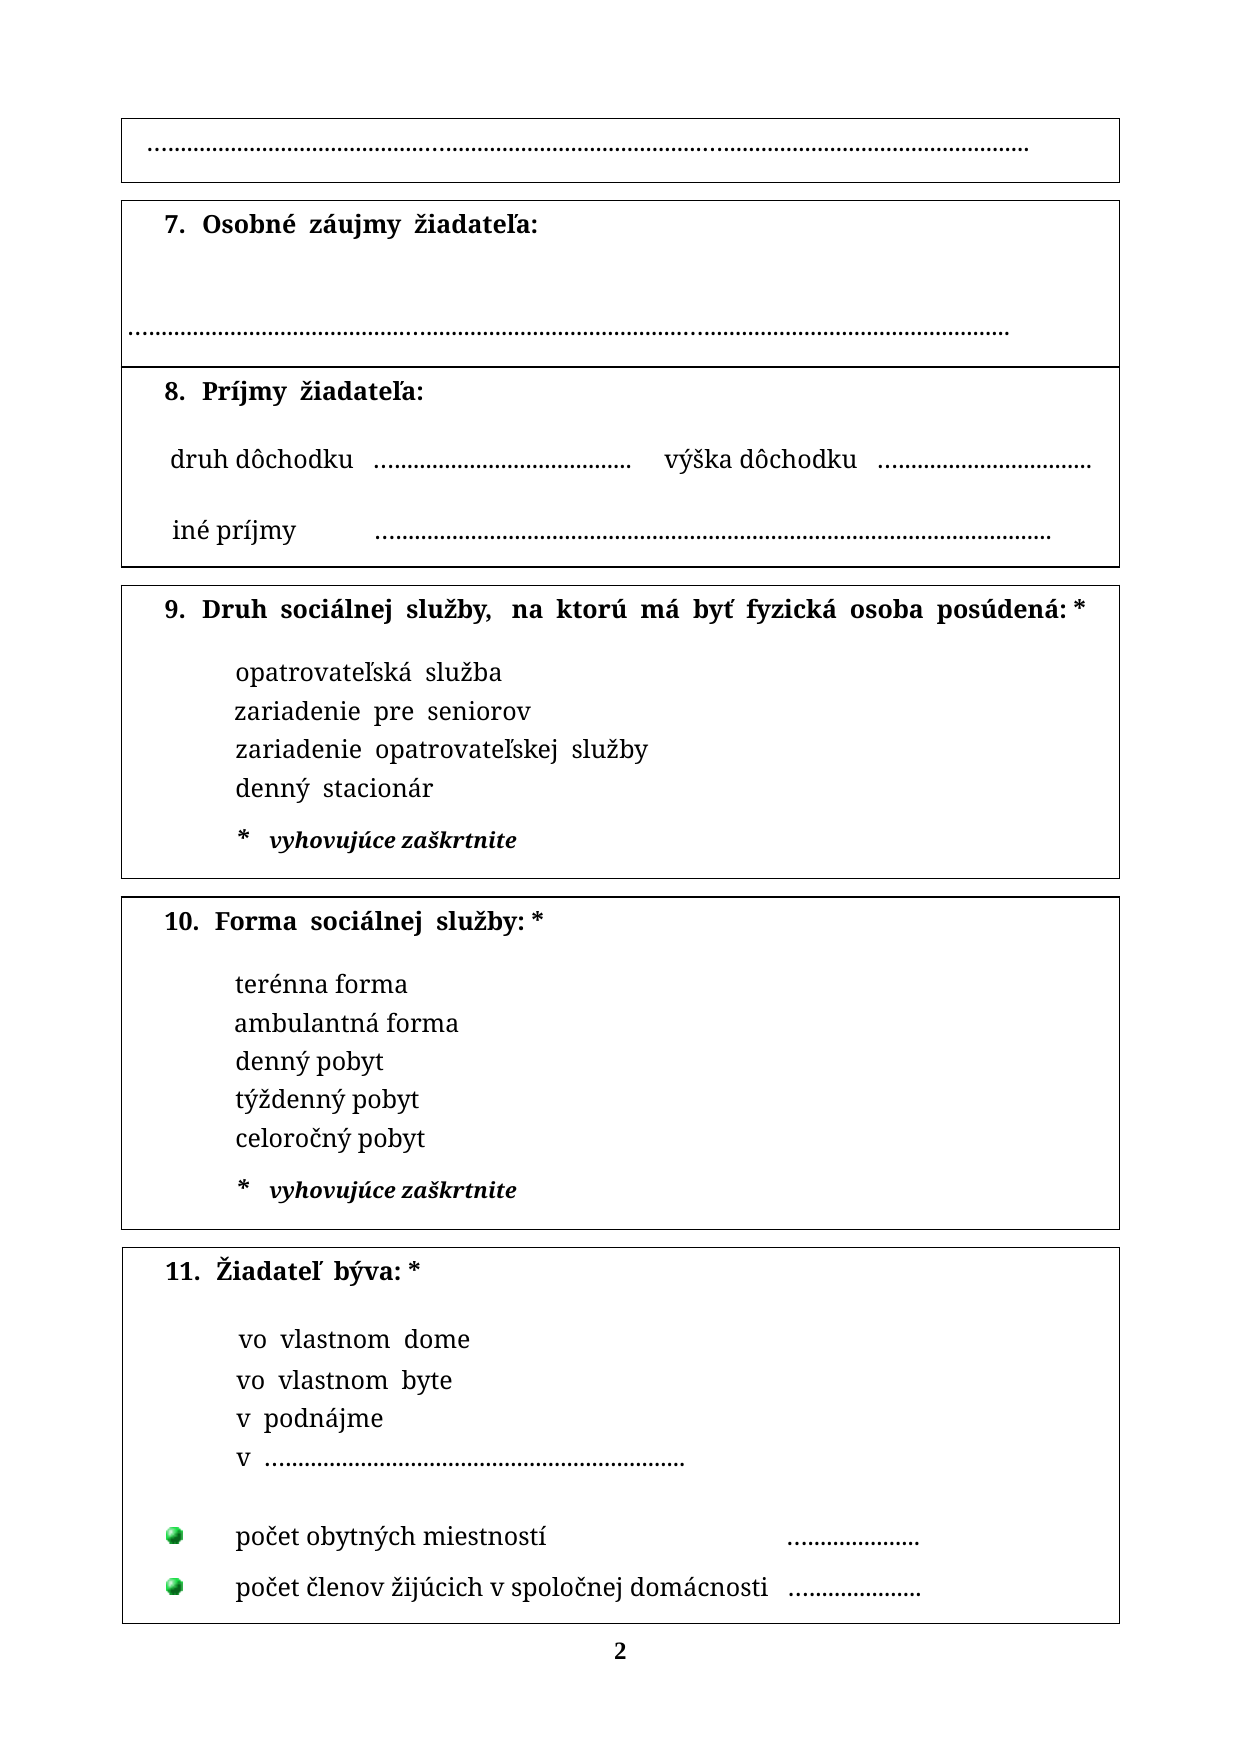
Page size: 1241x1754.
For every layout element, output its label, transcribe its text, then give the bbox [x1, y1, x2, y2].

table_header Žiadateľ býva: *  vo vlastnom dome  vo vlastnom byte  v podnájme  v …................................................................ počet obytných miestností ….................. počet členov žijúcich v spoločnej domácnosti ….................. [123, 1248, 1119, 1623]
table_header Forma sociálnej služby: *  terénna forma  ambulantná forma  denný pobyt  týždenný pobyt  celoročný pobyt * vyhovujúce zaškrtnite [122, 898, 1119, 1229]
table_header ….........................................….........................................…................................................. [122, 119, 1119, 182]
table_header Osobné záujmy žiadateľa: ….........................................….........................................…................................................. [122, 201, 1119, 366]
table_header Príjmy žiadateľa: druh dôchodku …...................................... výška dôchodku …............................... iné príjmy …......................................................................................................... [122, 368, 1119, 566]
table_header Druh sociálnej služby, na ktorú má byť fyzická osoba posúdená: *  opatrovateľská služba  zariadenie pre seniorov  zariadenie opatrovateľskej služby  denný stacionár * vyhovujúce zaškrtnite [122, 586, 1119, 878]
